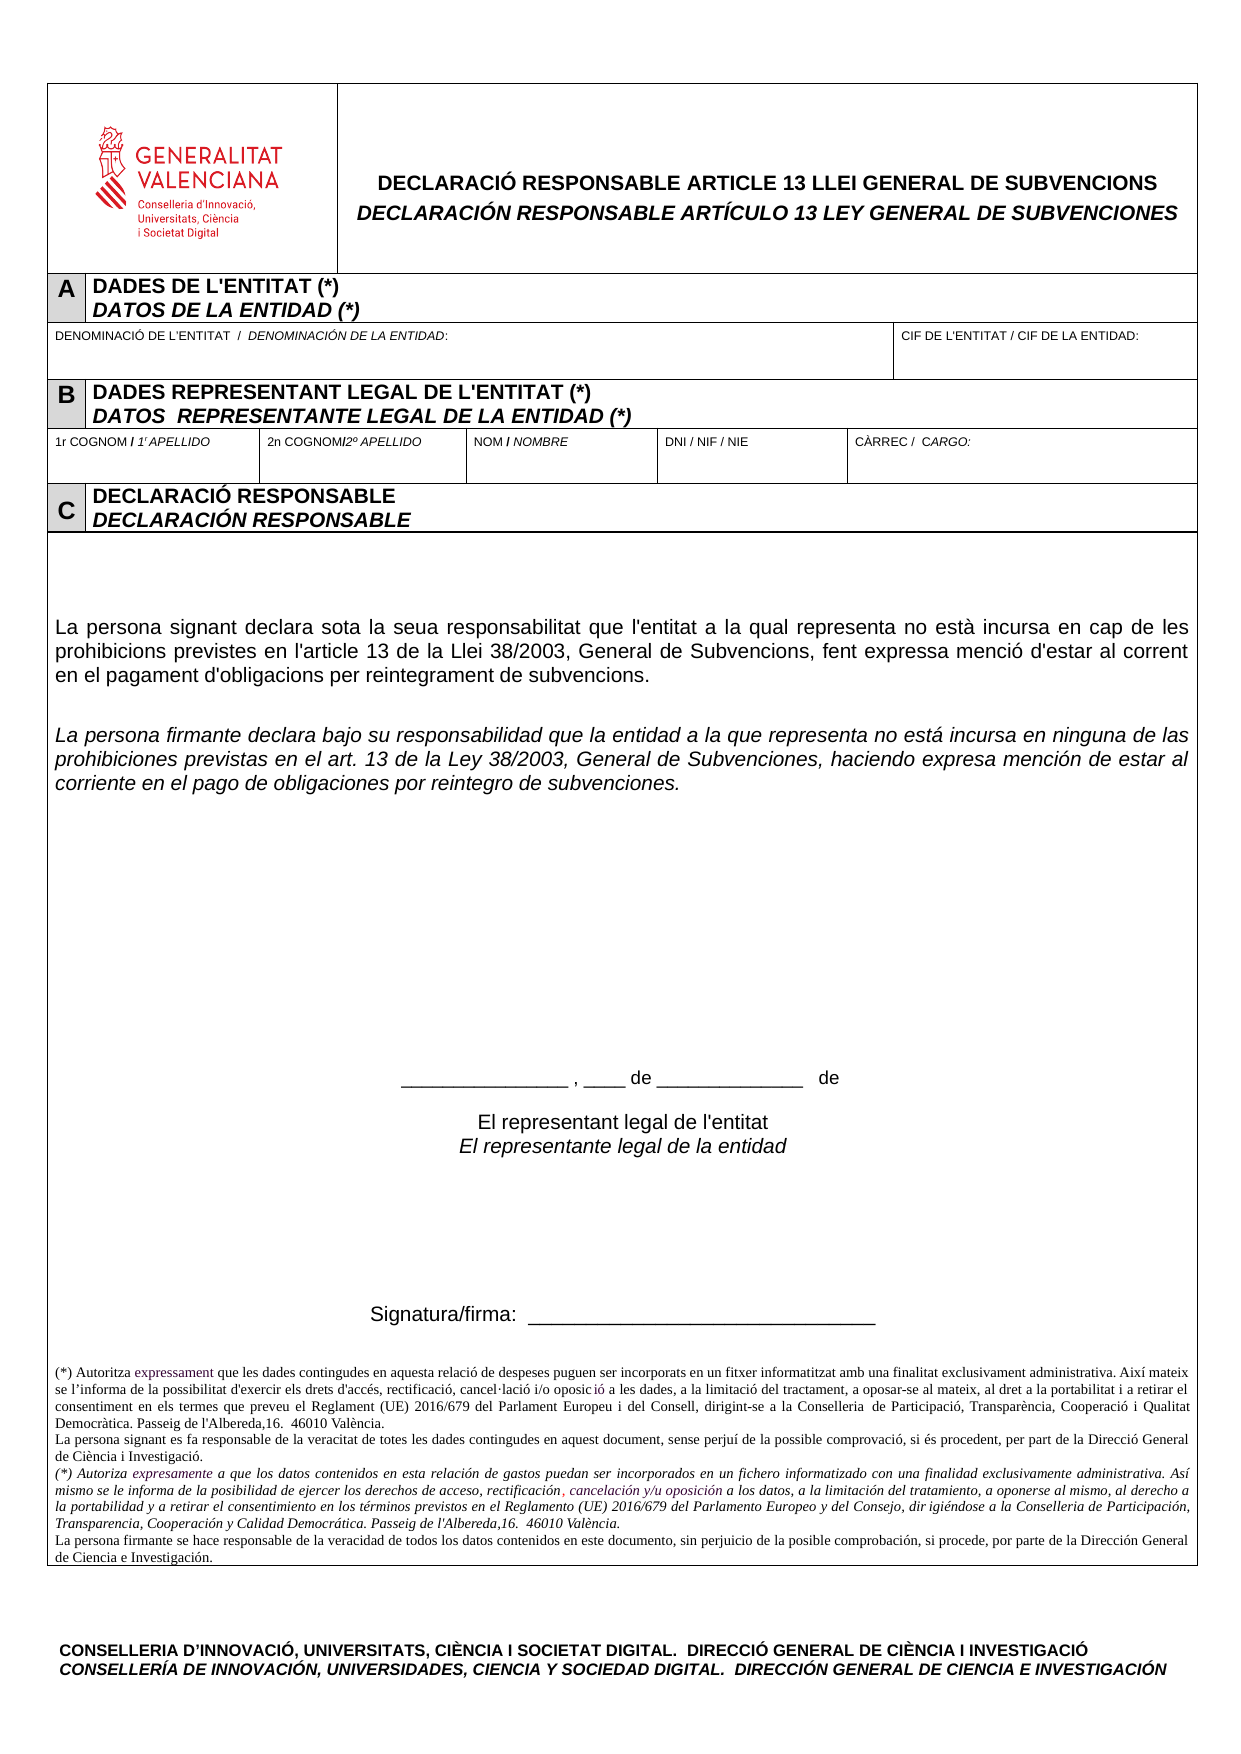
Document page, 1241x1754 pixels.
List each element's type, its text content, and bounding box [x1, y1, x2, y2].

table_header [48, 84, 260, 273]
table_cell DECLARACIÓ RESPONSABLE DECLARACIÓN RESPONSABLE [86, 484, 1197, 531]
table_cell CIF DE L'ENTITAT / CIF DE LA ENTIDAD: [894, 323, 1197, 379]
table_cell C [48, 484, 85, 531]
table_cell 1r COGNOM / 1r APELLIDO [48, 429, 259, 482]
table_cell B [48, 380, 85, 428]
table_cell NOM / NOMBRE [467, 429, 657, 482]
table_header DECLARACIÓ RESPONSABLE ARTICLE 13 LLEI GENERAL DE SUBVENCIONS DECLARACIÓN RESPONSABLE ARTÍCULO 13 LEY GENERAL DE SUBVENCIONES [338, 84, 1197, 273]
table_cell DNI / NIF / NIE [658, 429, 847, 482]
table_cell La persona signant declara sota la seua responsabilitat que l'entitat a la qual representa no està incursa en cap de les prohibicions previstes en l'article 13 de la Llei 38/2003, General de Subvencions, fent expressa menció d'estar al corrent en el pagament d'obligacions per reintegrament de subvencions. La persona firmante declara bajo su responsabilidad que la entidad a la que representa no está incursa en ninguna de las prohibiciones previstas en el art. 13 de la Ley 38/2003, General de Subvenciones, haciendo expresa mención de estar al corriente en el pago de obligaciones por reintegro de subvenciones. ________________ , ____ de ______________ de El representant legal de l'entitat El representante legal de la entidad Signatura/firma: ______________________________ (*) Autoritza expressament que les dades contingudes en aquesta relació de despeses puguen ser incorporats en un fitxer informatitzat amb una finalitat exclusivament administrativa. Així mateix se l’informa de la possibilitat d'exercir els drets d'accés, rectificació, cancel·lació i/o oposició a les dades, a la limitació del tractament, a oposar-se al mateix, al dret a la portabilitat i a retirar el consentiment en els termes que preveu el Reglament (UE) 2016/679 del Parlament Europeu i del Consell, dirigint-se a la Conselleria de Participació, Transparència, Cooperació i Qualitat Democràtica. Passeig de l'Albereda,16. 46010 València. La persona signant es fa responsable de la veracitat de totes les dades contingudes en aquest document, sense perjuí de la possible comprovació, si és procedent, per part de la Direcció General de Ciència i Investigació. (*) Autoriza expresamente a que los datos contenidos en esta relación de gastos puedan ser incorporados en un fichero informatizado con una finalidad exclusivamente administrativa. Así mismo se le informa de la posibilidad de ejercer los derechos de acceso, rectificación, cancelación y/u oposición a los datos, a la limitación del tratamiento, a oponerse al mismo, al derecho a la portabilidad y a retirar el consentimiento en los términos previstos en el Reglamento (UE) 2016/679 del Parlamento Europeo y del Consejo, dirigiéndose a la Conselleria de Participación, Transparencia, Cooperación y Calidad Democrática. Passeig de l'Albereda,16. 46010 València. La persona firmante se hace responsable de la veracidad de todos los datos contenidos en este documento, sin perjuicio de la posible comprobación, si procede, por parte de la Dirección General de Ciencia e Investigación. [48, 533, 1197, 1565]
table_cell DADES REPRESENTANT LEGAL DE L'ENTITAT (*) DATOS REPRESENTANTE LEGAL DE LA ENTIDAD (*) [86, 380, 1197, 428]
table_header [260, 84, 337, 273]
table_cell A [48, 274, 85, 322]
picture [57, 93, 325, 265]
table_cell 2n COGNOM/2º APELLIDO [260, 429, 466, 482]
table_cell DADES DE L'ENTITAT (*) DATOS DE LA ENTIDAD (*) [86, 274, 1197, 322]
table_cell CÀRREC / CARGO: [848, 429, 1197, 482]
table_cell DENOMINACIÓ DE L’ENTITAT / DENOMINACIÓN DE LA ENTIDAD: [48, 323, 893, 379]
